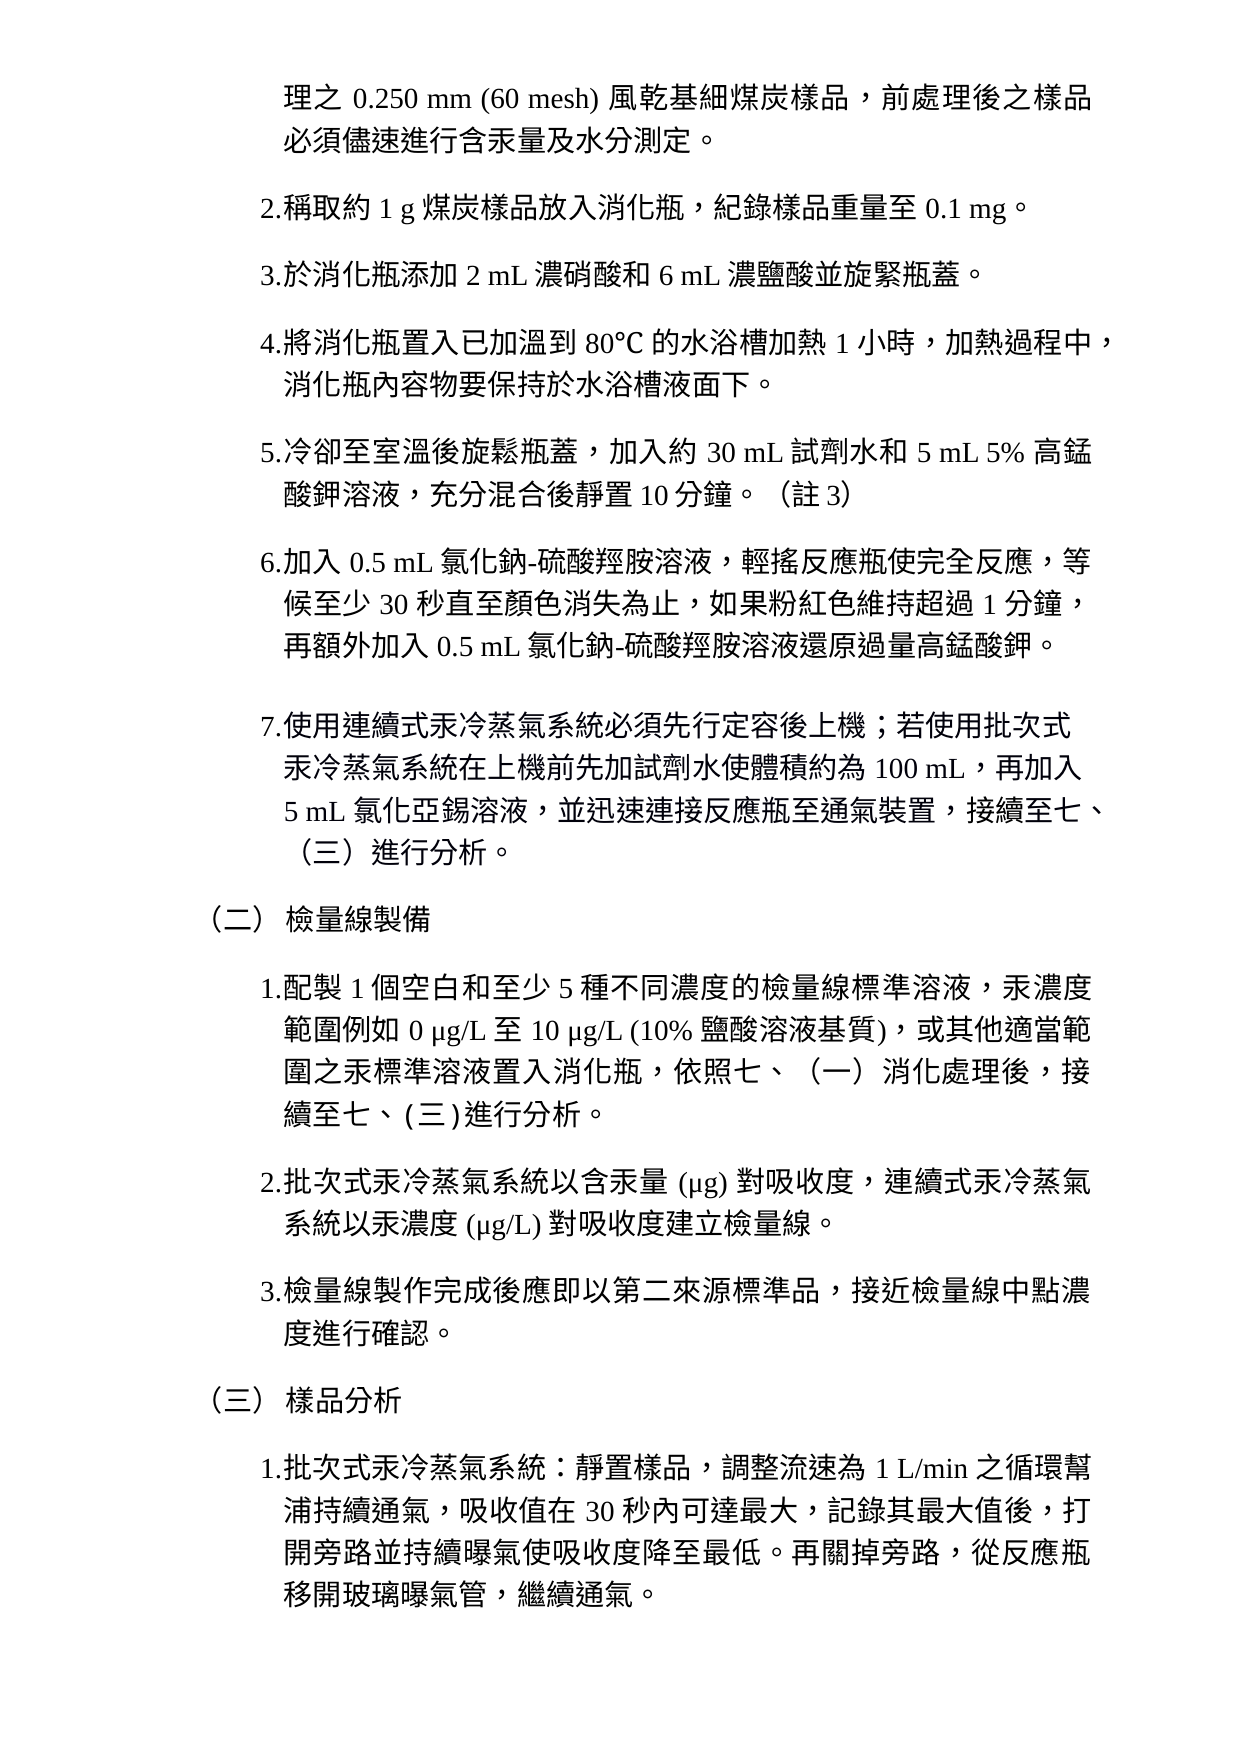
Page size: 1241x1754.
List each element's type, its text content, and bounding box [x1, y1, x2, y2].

list 加入 0.5 mL 氯化鈉-硫酸羥胺溶液，輕搖反應瓶使完全反應，等候至少 30 秒直至顏色消失為止，如果粉紅色維持超過 1 分鐘，再額外加入 0.5 mL 氯化鈉-硫酸羥胺溶液還原過量高錳酸鉀。 [260, 538, 1092, 665]
list 將消化瓶置入已加溫到 80℃ 的水浴槽加熱 1 小時，加熱過程中，消化瓶內容物要保持於水浴槽液面下。 [260, 319, 1092, 404]
list 稱取約 1 g 煤炭樣品放入消化瓶，紀錄樣品重量至 0.1 mg。 [260, 184, 1092, 227]
list 批次式汞冷蒸氣系統以含汞量 (μg) 對吸收度，連續式汞冷蒸氣系統以汞濃度 (μg/L) 對吸收度建立檢量線。 [260, 1158, 1092, 1243]
list 檢量線製備 [194, 897, 1092, 939]
list 冷卻至室溫後旋鬆瓶蓋，加入約 30 mL試劑水和 5 mL 5% 高錳酸鉀溶液，充分混合後靜置10分鐘。（註3） [260, 429, 1092, 513]
list 理之 0.250 mm (60 mesh) 風乾基細煤炭樣品，前處理後之樣品必須儘速進行含汞量及水分測定。 [260, 75, 1092, 159]
list 檢量線製作完成後應即以第二來源標準品，接近檢量線中點濃度進行確認。 [260, 1268, 1092, 1353]
list 於消化瓶添加 2 mL 濃硝酸和 6 mL 濃鹽酸並旋緊瓶蓋。 [260, 252, 1092, 294]
list 配製1個空白和至少5種不同濃度的檢量線標準溶液，汞濃度範圍例如 0 μg/L 至 10 μg/L (10% 鹽酸溶液基質)，或其他適當範圍之汞標準溶液置入消化瓶，依照七、（一）消化處理後，接續至七、(三)進行分析。 [260, 964, 1092, 1133]
list 樣品分析 [194, 1378, 1092, 1420]
list 使用連續式汞冷蒸氣系統必須先行定容後上機；若使用批次式汞冷蒸氣系統在上機前先加試劑水使體積約為 100 mL，再加入 5 mL 氯化亞錫溶液，並迅速連接反應瓶至通氣裝置，接續至七、（三）進行分析。 [260, 703, 1092, 872]
list 批次式汞冷蒸氣系統：靜置樣品，調整流速為 1 L/min 之循環幫浦持續通氣，吸收值在 30 秒內可達最大，記錄其最大值後，打開旁路並持續曝氣使吸收度降至最低。再關掉旁路，從反應瓶移開玻璃曝氣管，繼續通氣。 [260, 1445, 1092, 1614]
